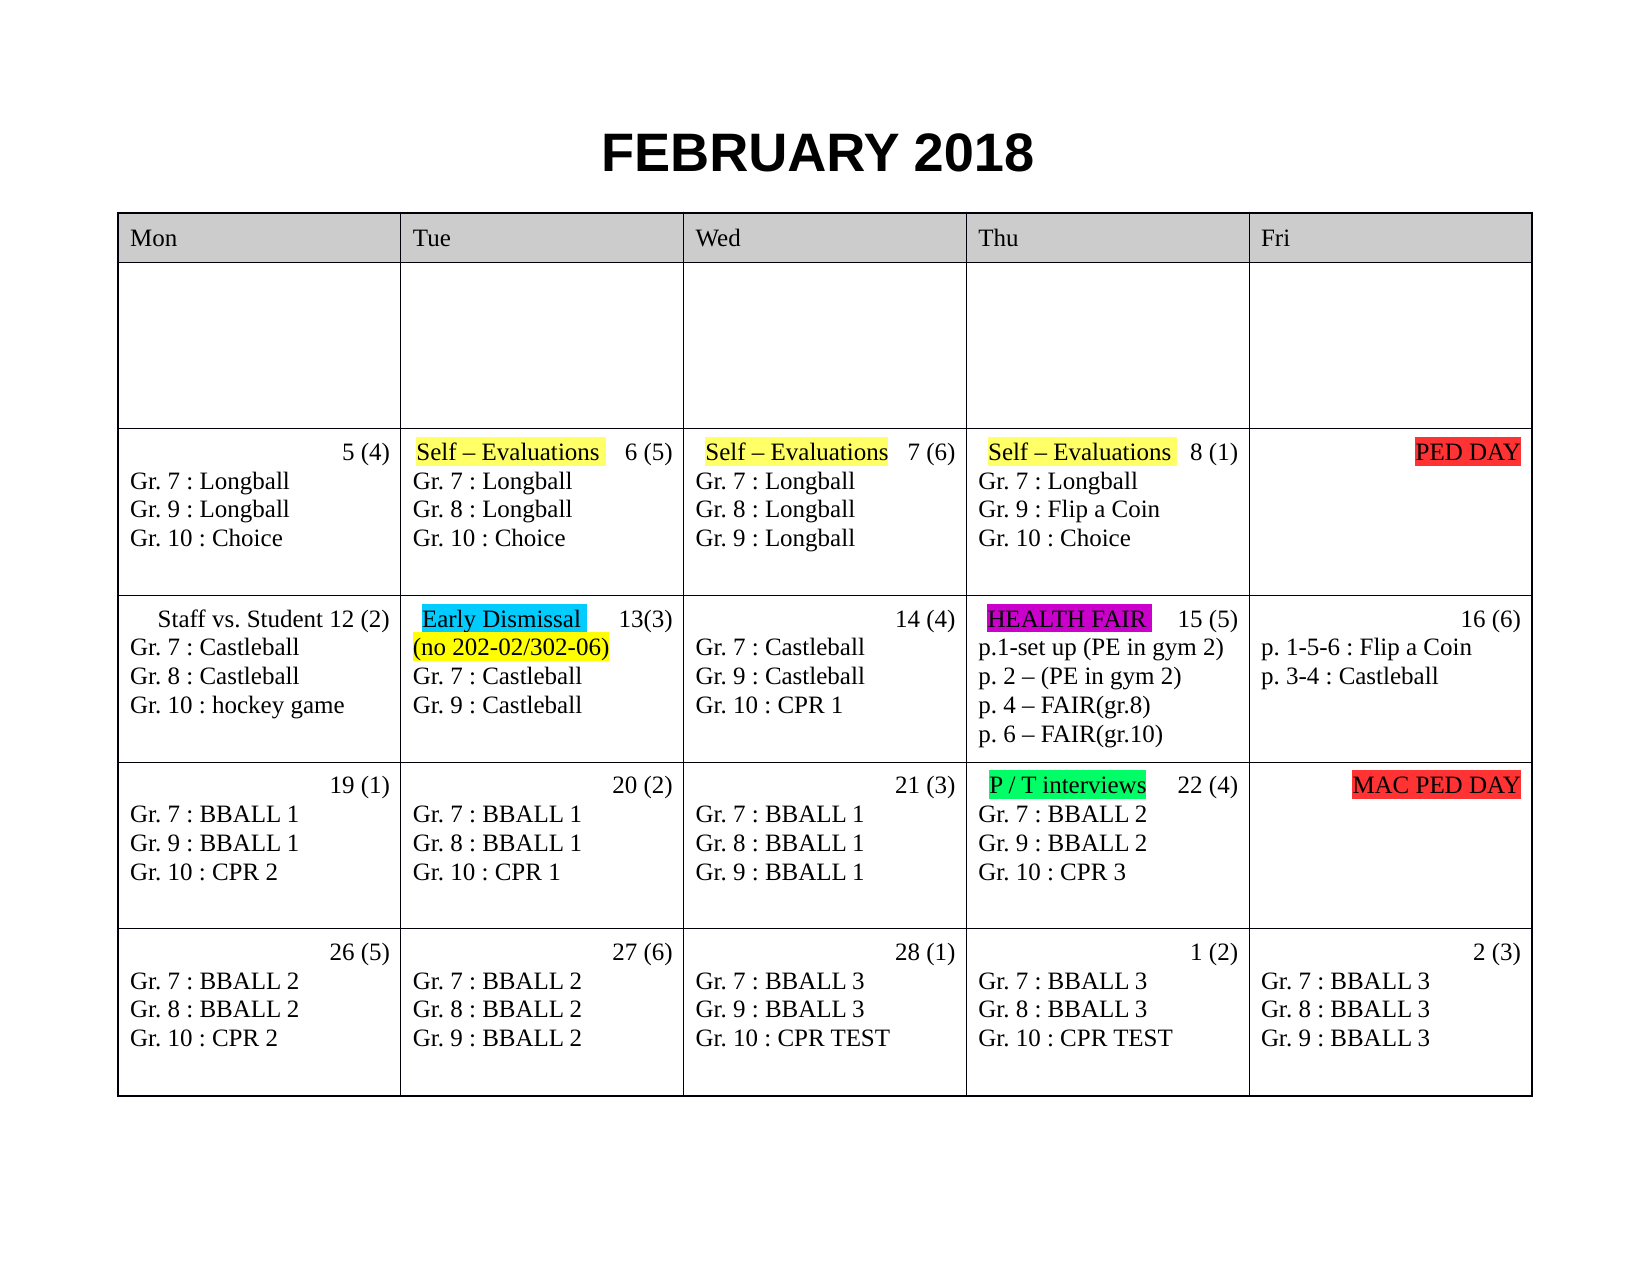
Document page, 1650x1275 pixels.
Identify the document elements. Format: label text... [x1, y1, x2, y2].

table_cell [1250, 263, 1531, 299]
table_cell 19 (1) [119, 763, 400, 799]
table_cell p. 1-5-6 : Flip a Coin p. 3-4 : Castleball [1250, 632, 1531, 762]
table_cell Self – Evaluations 7 (6) [684, 429, 966, 466]
table_cell Gr. 7 : BBALL 3 Gr. 9 : BBALL 3 Gr. 10 : CPR TEST [684, 966, 966, 1095]
table_cell Gr. 7 : Longball Gr. 9 : Longball Gr. 10 : Choice [119, 466, 400, 595]
table_cell [684, 299, 966, 428]
table_cell [1250, 466, 1531, 595]
table_cell Gr. 7 : Longball Gr. 9 : Flip a Coin Gr. 10 : Choice [967, 466, 1249, 595]
table_cell [401, 263, 683, 299]
table_cell Gr. 7 : BBALL 1 Gr. 8 : BBALL 1 Gr. 9 : BBALL 1 [684, 799, 966, 928]
table_cell [119, 263, 400, 299]
table_cell Gr. 7 : BBALL 3 Gr. 8 : BBALL 3 Gr. 10 : CPR TEST [967, 966, 1249, 1095]
table_cell 5 (4) [119, 429, 400, 466]
table_cell Gr. 7 : BBALL 1 Gr. 9 : BBALL 1 Gr. 10 : CPR 2 [119, 799, 400, 928]
table_cell Staff vs. Student 12 (2) [119, 596, 400, 632]
table_cell Gr. 7 : Castleball Gr. 8 : Castleball Gr. 10 : hockey game [119, 632, 400, 762]
table_cell Gr. 7 : BBALL 2 Gr. 9 : BBALL 2 Gr. 10 : CPR 3 [967, 799, 1249, 928]
table_header Fri [1250, 214, 1531, 262]
table_cell Early Dismissal 13(3) [401, 596, 683, 632]
table_cell 16 (6) [1250, 596, 1531, 632]
table_cell P / T interviews 22 (4) [967, 763, 1249, 799]
table_cell PED DAY [1250, 429, 1531, 466]
table_cell Gr. 7 : BBALL 1 Gr. 8 : BBALL 1 Gr. 10 : CPR 1 [401, 799, 683, 928]
table_cell 1 (2) [967, 929, 1249, 966]
table_header Tue [401, 214, 683, 262]
table_header Wed [684, 214, 966, 262]
table_cell 2 (3) [1250, 929, 1531, 966]
table_cell [967, 299, 1249, 428]
table_cell Gr. 7 : Longball Gr. 8 : Longball Gr. 10 : Choice [401, 466, 683, 595]
table_cell (no 202-02/302-06) Gr. 7 : Castleball Gr. 9 : Castleball [401, 632, 683, 762]
table_cell 21 (3) [684, 763, 966, 799]
table_cell Gr. 7 : Castleball Gr. 9 : Castleball Gr. 10 : CPR 1 [684, 632, 966, 762]
table_cell 28 (1) [684, 929, 966, 966]
table_cell [967, 263, 1249, 299]
text FEBRUARY 2018 [118, 121, 1532, 183]
table_cell [684, 263, 966, 299]
table_header Mon [119, 214, 400, 262]
table_header Thu [967, 214, 1249, 262]
table_cell HEALTH FAIR 15 (5) [967, 596, 1249, 632]
table_cell 14 (4) [684, 596, 966, 632]
table_cell Gr. 7 : BBALL 2 Gr. 8 : BBALL 2 Gr. 9 : BBALL 2 [401, 966, 683, 1095]
table_cell Gr. 7 : BBALL 3 Gr. 8 : BBALL 3 Gr. 9 : BBALL 3 [1250, 966, 1531, 1095]
table_cell Gr. 7 : Longball Gr. 8 : Longball Gr. 9 : Longball [684, 466, 966, 595]
table_cell MAC PED DAY [1250, 763, 1531, 799]
table_cell Self – Evaluations 8 (1) [967, 429, 1249, 466]
table_cell 27 (6) [401, 929, 683, 966]
table_cell [1250, 799, 1531, 928]
table_cell [119, 299, 400, 428]
table_cell [1250, 299, 1531, 428]
table_cell Self – Evaluations 6 (5) [401, 429, 683, 466]
table_cell p.1-set up (PE in gym 2) p. 2 – (PE in gym 2) p. 4 – FAIR(gr.8) p. 6 – FAIR(gr.10) [967, 632, 1249, 762]
table_cell 26 (5) [119, 929, 400, 966]
table_cell 20 (2) [401, 763, 683, 799]
table_cell Gr. 7 : BBALL 2 Gr. 8 : BBALL 2 Gr. 10 : CPR 2 [119, 966, 400, 1095]
table_cell [401, 299, 683, 428]
